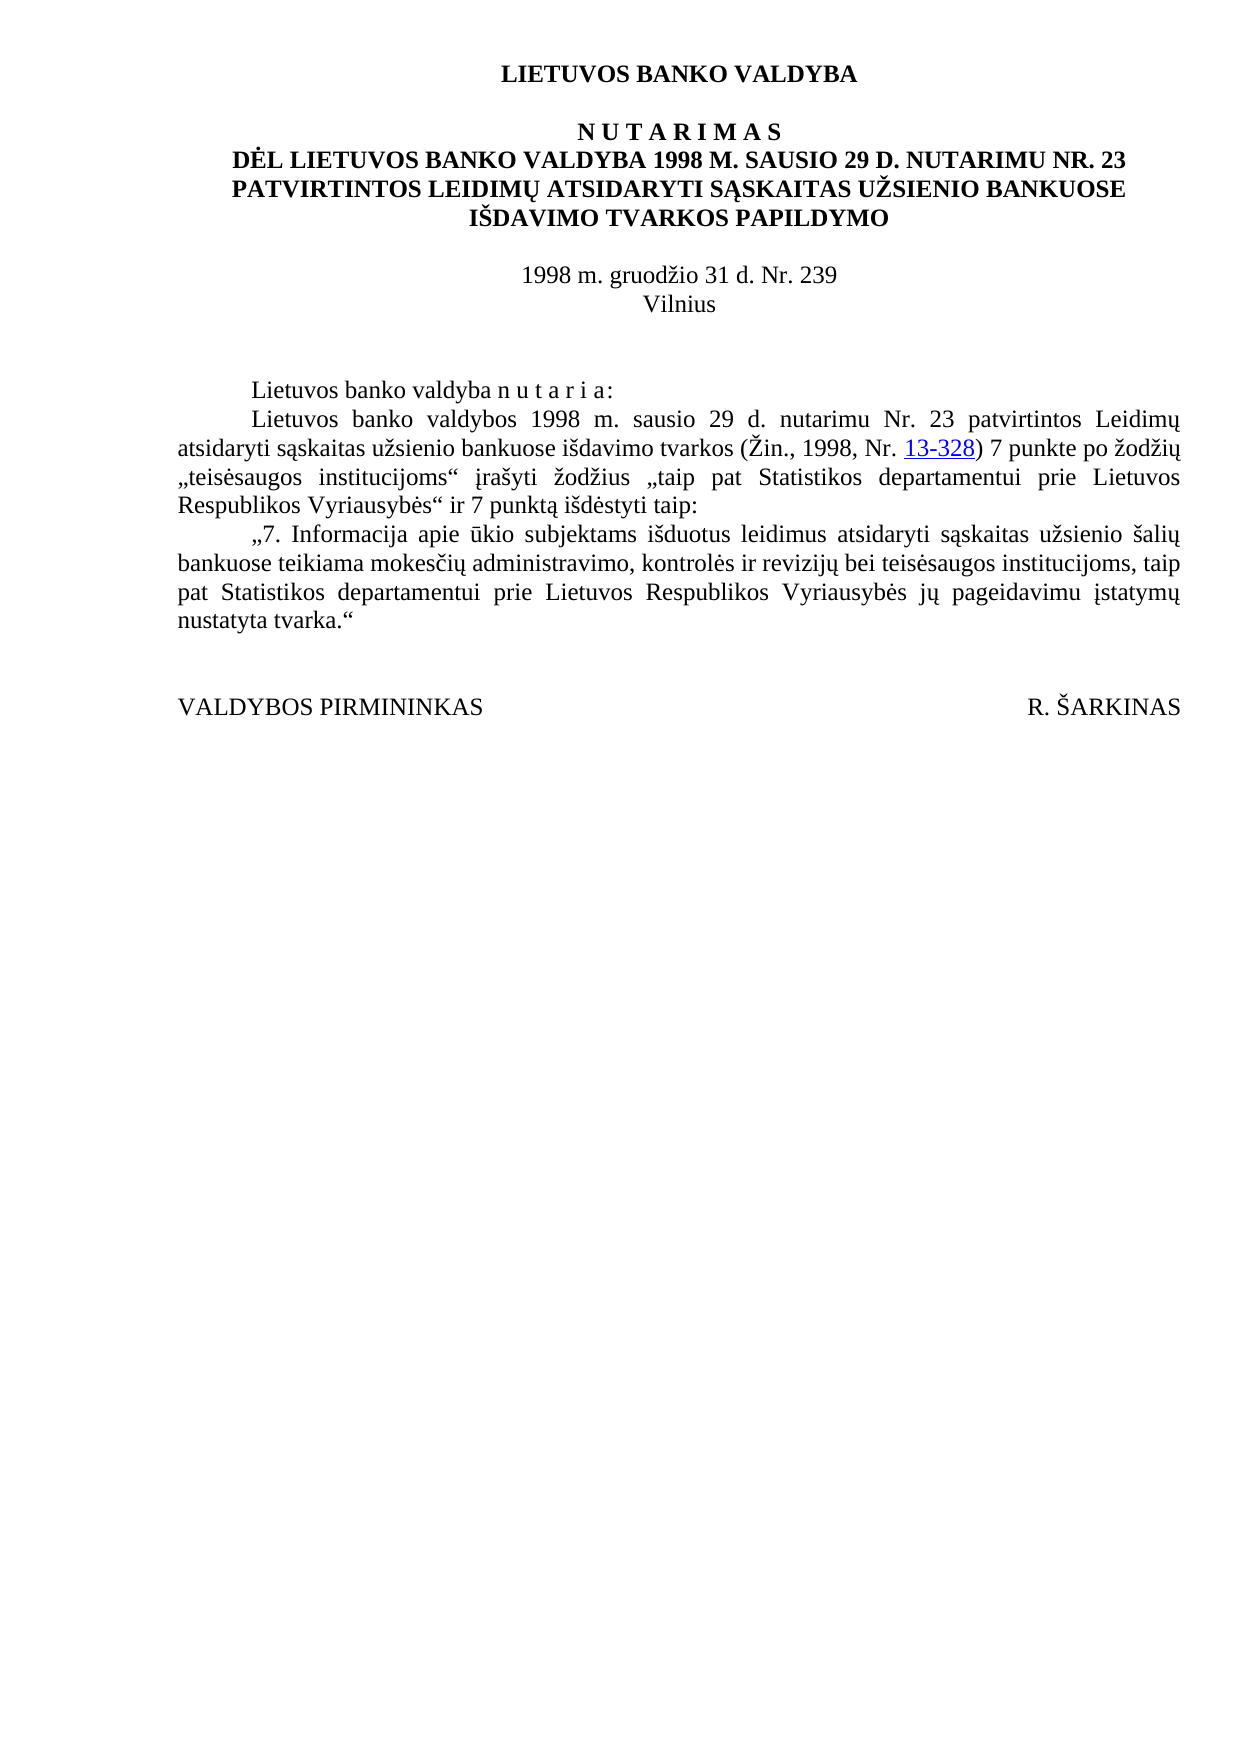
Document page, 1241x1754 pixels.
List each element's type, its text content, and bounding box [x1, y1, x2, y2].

text Lietuvos banko valdybos 1998 m. sausio 29 d. nutarimu Nr. 23 patvirtintos Leidimų atsidaryti sąskaitas užsienio bankuose išdavimo tvarkos (Žin., 1998, Nr. 13-328) 7 punkte po žodžių „teisėsaugos institucijoms“ įrašyti žodžius „taip pat Statistikos departamentui prie Lietuvos Respublikos Vyriausybės“ ir 7 punktą išdėstyti taip: [177, 404, 1181, 519]
text Vilnius [177, 289, 1181, 318]
text LIETUVOS BANKO VALDYBA [177, 59, 1181, 88]
text DĖL LIETUVOS BANKO VALDYBA 1998 M. SAUSIO 29 D. NUTARIMU NR. 23 PATVIRTINTOS LEIDIMŲ ATSIDARYTI SĄSKAITAS UŽSIENIO BANKUOSE IŠDAVIMO TVARKOS PAPILDYMO [177, 145, 1181, 232]
text „7. Informacija apie ūkio subjektams išduotus leidimus atsidaryti sąskaitas užsienio šalių bankuose teikiama mokesčių administravimo, kontrolės ir revizijų bei teisėsaugos institucijoms, taip pat Statistikos departamentui prie Lietuvos Respublikos Vyriausybės jų pageidavimu įstatymų nustatyta tvarka.“ [177, 519, 1181, 634]
text Lietuvos banko valdyba nutaria: [177, 375, 1181, 404]
text N U T A R I M A S [177, 117, 1181, 145]
text Valdybos pirmininkas R. Šarkinas [177, 692, 1181, 720]
text 1998 m. gruodžio 31 d. Nr. 239 [177, 260, 1181, 289]
